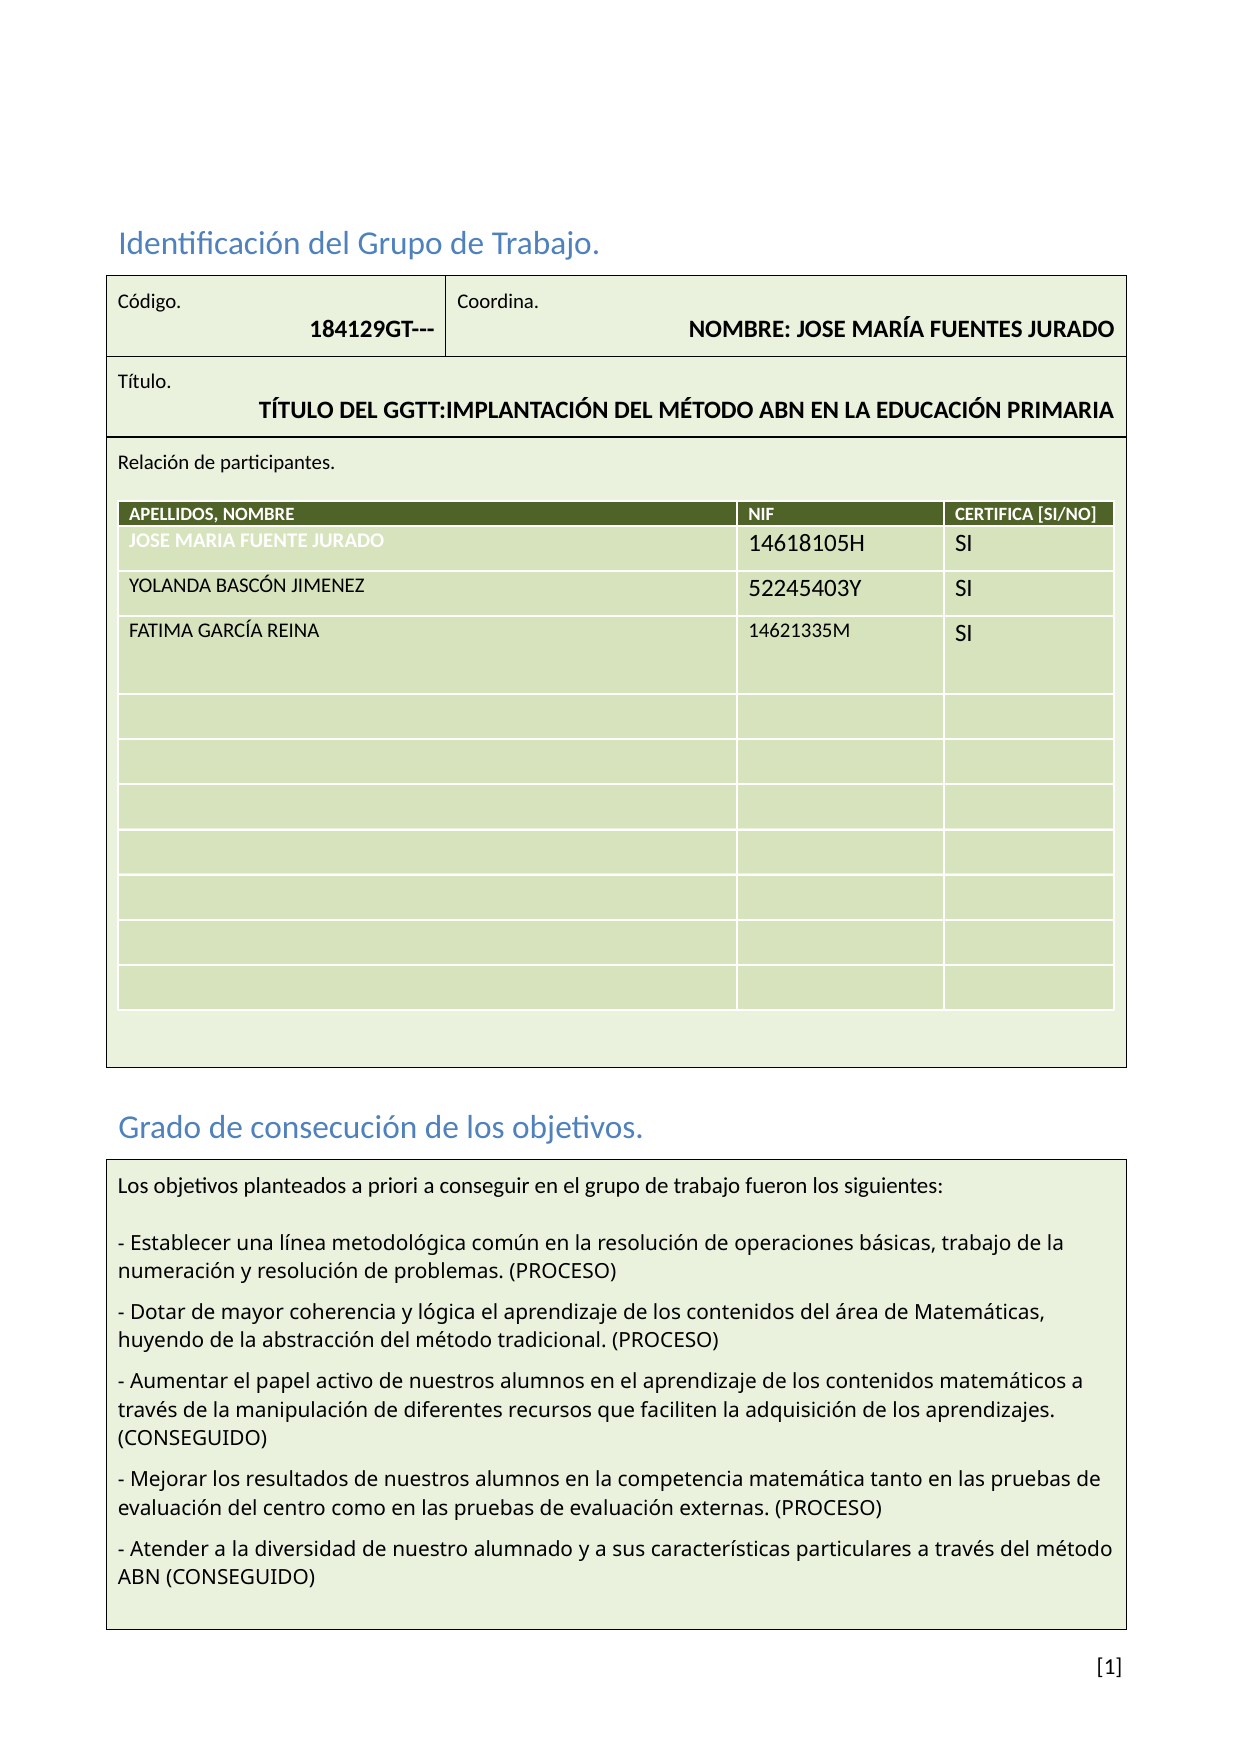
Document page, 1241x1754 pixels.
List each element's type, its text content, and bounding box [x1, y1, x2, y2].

table_cell Relación de participantes. [107, 438, 1126, 1067]
table_cell YOLANDA BASCÓN JIMENEZ [119, 572, 736, 615]
table_header APELLIDOS, NOMBRE [119, 502, 736, 525]
text Grado de consecución de los objetivos. [118, 1106, 1122, 1146]
table_cell JOSE MARIA FUENTE JURADO [119, 527, 736, 570]
text Identificación del Grupo de Trabajo. [118, 222, 1122, 263]
table_cell [945, 876, 1113, 919]
table_cell [119, 921, 736, 964]
table_cell [119, 740, 736, 783]
table_cell [738, 921, 943, 964]
table_cell [738, 876, 943, 919]
table_cell [738, 831, 943, 873]
table_cell [945, 740, 1113, 783]
table_header NIF [738, 502, 943, 525]
table_cell [945, 966, 1113, 1009]
table_cell Título. TÍTULO DEL GGTT:IMPLANTACIÓN DEL MÉTODO ABN EN LA EDUCACIÓN PRIMARIA [107, 357, 1126, 436]
table_header Coordina. NOMBRE: JOSE MARÍA FUENTES JURADO [446, 276, 1126, 356]
table_header Código. 184129GT--- [107, 276, 445, 356]
subtitle Grupo de Trabajo 2017/18 [118, 126, 1122, 167]
table_cell SI [945, 572, 1113, 615]
table_cell [945, 785, 1113, 828]
table_cell [738, 785, 943, 828]
table_cell SI [945, 527, 1113, 570]
table_cell [119, 785, 736, 828]
table_cell 14621335M [738, 617, 943, 693]
table_cell [738, 966, 943, 1009]
table_cell 52245403Y [738, 572, 943, 615]
table_header CERTIFICA [SI/NO] [945, 502, 1113, 525]
table_cell [738, 740, 943, 783]
table_cell [119, 831, 736, 873]
table_cell 14618105H [738, 527, 943, 570]
subtitle Memoria Final de Evaluación [118, 75, 1122, 126]
table_cell [738, 695, 943, 738]
table_cell [119, 966, 736, 1009]
table_cell SI [945, 617, 1113, 693]
table_cell [945, 695, 1113, 738]
table_cell [119, 695, 736, 738]
table_cell [945, 831, 1113, 873]
table_cell FATIMA GARCÍA REINA [119, 617, 736, 693]
table_header Los objetivos planteados a priori a conseguir en el grupo de trabajo fueron los siguientes: - Establecer una línea metodológica común en la resolución de operaciones básicas, trabajo de la numeración y resolución de problemas. (PROCESO) - Dotar de mayor coherencia y lógica el aprendizaje de los contenidos del área de Matemáticas, huyendo de la abstracción del método tradicional. (PROCESO) - Aumentar el papel activo de nuestros alumnos en el aprendizaje de los contenidos matemáticos a través de la manipulación de diferentes recursos que faciliten la adquisición de los aprendizajes. (CONSEGUIDO) - Mejorar los resultados de nuestros alumnos en la competencia matemática tanto en las pruebas de evaluación del centro como en las pruebas de evaluación externas. (PROCESO) - Atender a la diversidad de nuestro alumnado y a sus características particulares a través del método ABN (CONSEGUIDO) Además de estos objetivos el Grupo de trabajo a conseguido otros como por ejemplo: -Sensibilización sobre formas alternativas de impartir las matemáticas. -Aprendizaje por parte del profesorado de maneras de enseñanza de las matemáticas de manera alternativas. [107, 1160, 1126, 1629]
table_cell [945, 921, 1113, 964]
table_cell [119, 876, 736, 919]
